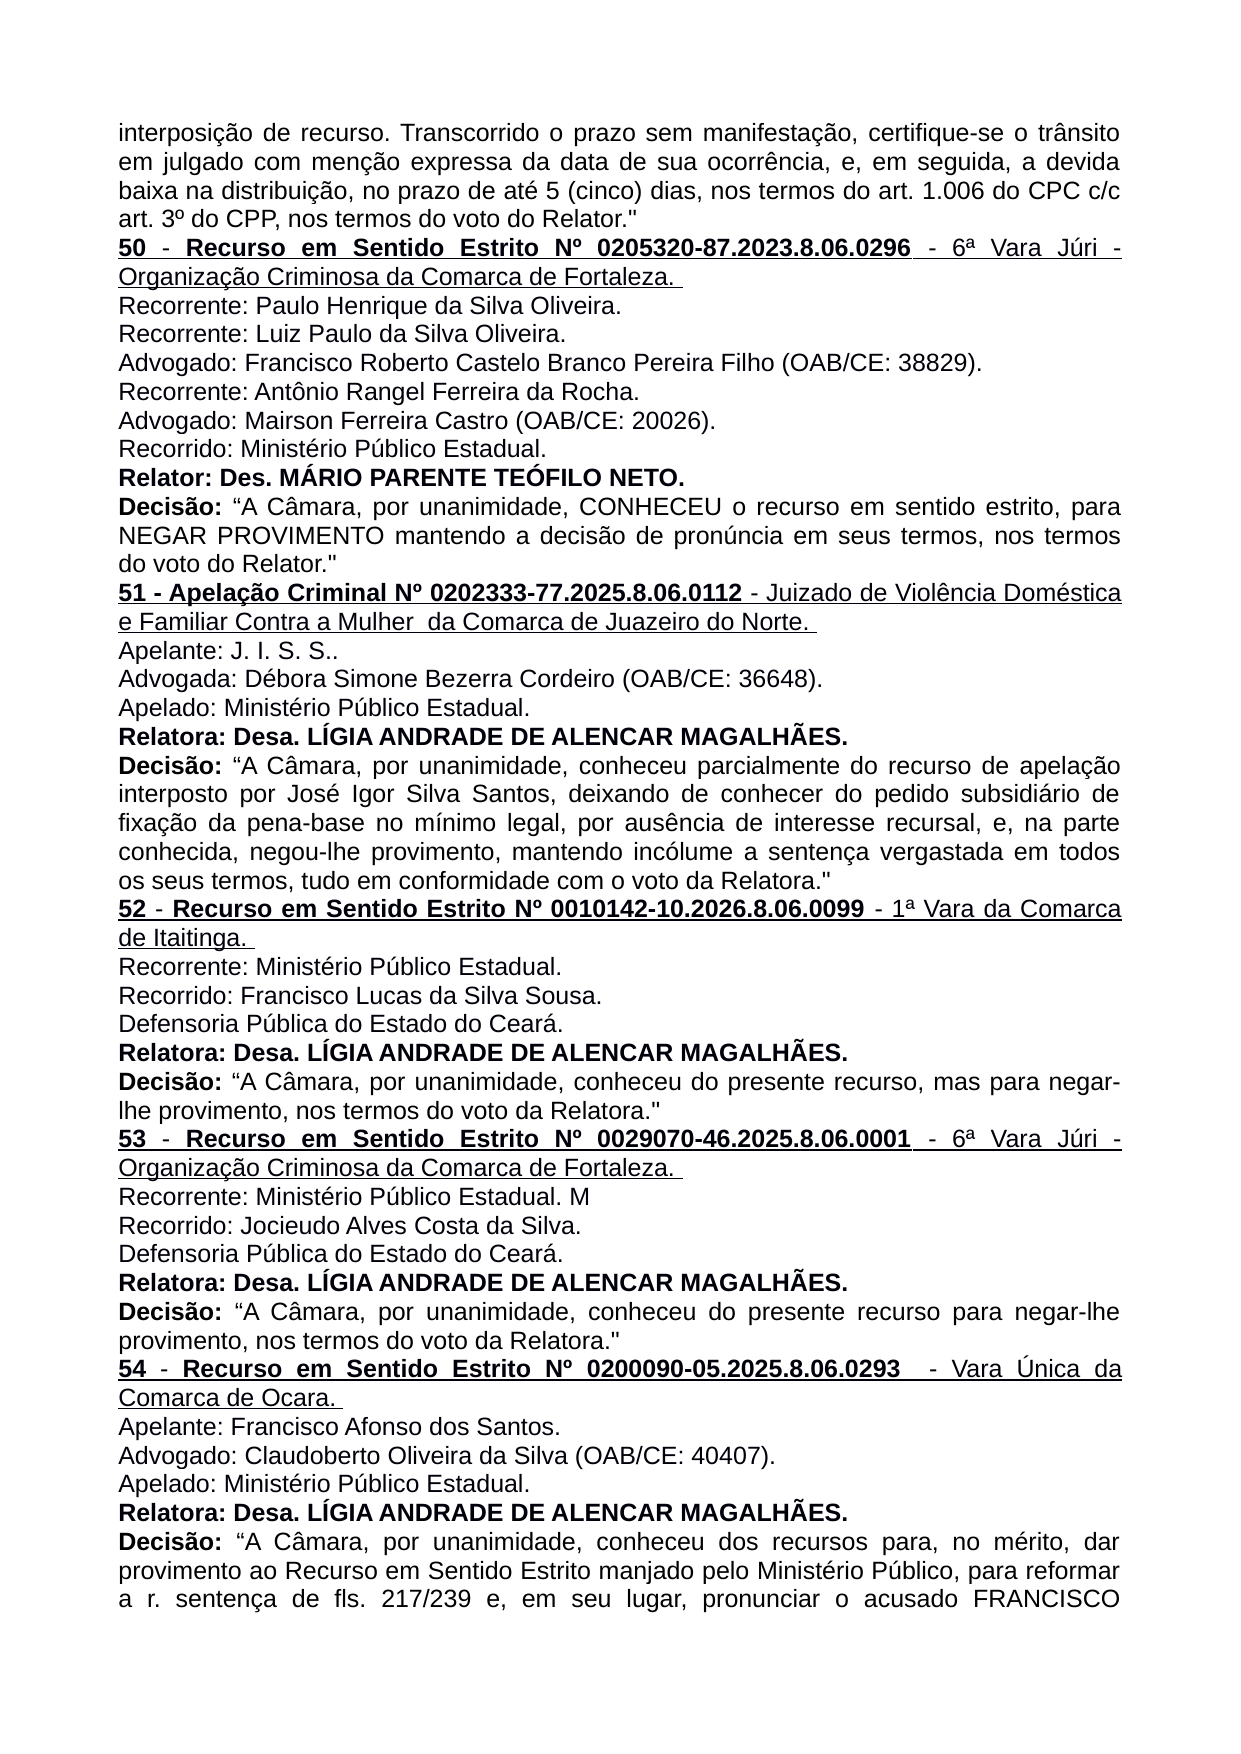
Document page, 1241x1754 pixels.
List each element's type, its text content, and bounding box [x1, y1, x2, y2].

text 51 - Apelação Criminal Nº 0202333-77.2025.8.06.0112 - Juizado de Violência Doméstica [118, 578, 1122, 603]
text Advogado: Francisco Roberto Castelo Branco Pereira Filho (OAB/CE: 38829). [118, 348, 1122, 377]
text Comarca de Ocara. [118, 1381, 1122, 1412]
text 54 - Recurso em Sentido Estrito Nº 0200090-05.2025.8.06.0293 - Vara Única da [118, 1354, 1122, 1379]
text Advogado: Mairson Ferreira Castro (OAB/CE: 20026). [118, 406, 1122, 434]
text 53 - Recurso em Sentido Estrito Nº 0029070-46.2025.8.06.0001 - 6ª Vara Júri [118, 1124, 1122, 1149]
text 52 - Recurso em Sentido Estrito Nº 0010142-10.2026.8.06.0099 - 1ª Vara da Comarca [118, 894, 1122, 919]
text Recorrente: Luiz Paulo da Silva Oliveira. [118, 319, 1122, 348]
text Relatora: Desa. LÍGIA ANDRADE DE ALENCAR MAGALHÃES. [118, 1038, 1122, 1067]
text interposição de recurso. Transcorrido o prazo sem manifestação, certifique-se o trânsito em julgado com menção expressa da data de sua ocorrência, e, em seguida, a devida baixa na distribuição, no prazo de até 5 (cinco) dias, nos termos do art. 1.006 do CPC c/c art. 3º do CPP, nos termos do voto do Relator." [118, 118, 1122, 233]
text Relatora: Desa. LÍGIA ANDRADE DE ALENCAR MAGALHÃES. [118, 1268, 1122, 1297]
text Decisão: “A Câmara, por unanimidade, conheceu dos recursos para, no mérito, dar provimento ao Recurso em Sentido Estrito manjado pelo Ministério Público, para reformar a r. sentença de fls. 217/239 e, em seu lugar, pronunciar o acusado FRANCISCO [118, 1527, 1122, 1613]
text Recorrido: Francisco Lucas da Silva Sousa. [118, 981, 1122, 1009]
text Decisão: “A Câmara, por unanimidade, CONHECEU o recurso em sentido estrito, para NEGAR PROVIMENTO mantendo a decisão de pronúncia em seus termos, nos termos do voto do Relator." [118, 492, 1122, 578]
text de Itaitinga. [118, 921, 1122, 952]
text Advogado: Claudoberto Oliveira da Silva (OAB/CE: 40407). [118, 1441, 1122, 1469]
text Recorrente: Ministério Público Estadual. M [118, 1182, 1122, 1211]
text - Organização Criminosa da Comarca de Fortaleza. [118, 259, 1122, 291]
text Advogada: Débora Simone Bezerra Cordeiro (OAB/CE: 36648). [118, 664, 1122, 693]
text Relatora: Desa. LÍGIA ANDRADE DE ALENCAR MAGALHÃES. [118, 722, 1122, 751]
text Decisão: “A Câmara, por unanimidade, conheceu do presente recurso, mas para negar-lhe provimento, nos termos do voto da Relatora." [118, 1067, 1122, 1124]
text 50 - Recurso em Sentido Estrito Nº 0205320-87.2023.8.06.0296 - 6ª Vara Júri [118, 233, 1122, 258]
text Recorrido: Jocieudo Alves Costa da Silva. [118, 1211, 1122, 1239]
text e Familiar Contra a Mulher da Comarca de Juazeiro do Norte. [118, 604, 1122, 636]
text Recorrente: Ministério Público Estadual. [118, 952, 1122, 981]
text Decisão: “A Câmara, por unanimidade, conheceu parcialmente do recurso de apelação interposto por José Igor Silva Santos, deixando de conhecer do pedido subsidiário de fixação da pena-base no mínimo legal, por ausência de interesse recursal, e, na parte conhecida, negou-lhe provimento, mantendo incólume a sentença vergastada em todos os seus termos, tudo em conformidade com o voto da Relatora." [118, 751, 1122, 894]
text Apelante: J. I. S. S.. [118, 636, 1122, 664]
text - Organização Criminosa da Comarca de Fortaleza. [118, 1150, 1122, 1182]
text Apelado: Ministério Público Estadual. [118, 1469, 1122, 1498]
text Recorrido: Ministério Público Estadual. [118, 434, 1122, 463]
text Recorrente: Paulo Henrique da Silva Oliveira. [118, 291, 1122, 319]
text Apelante: Francisco Afonso dos Santos. [118, 1412, 1122, 1441]
text Defensoria Pública do Estado do Ceará. [118, 1239, 1122, 1268]
text Recorrente: Antônio Rangel Ferreira da Rocha. [118, 377, 1122, 406]
text Decisão: “A Câmara, por unanimidade, conheceu do presente recurso para negar-lhe provimento, nos termos do voto da Relatora." [118, 1297, 1122, 1354]
text Apelado: Ministério Público Estadual. [118, 693, 1122, 722]
text Relator: Des. MÁRIO PARENTE TEÓFILO NETO. [118, 463, 1122, 492]
text Defensoria Pública do Estado do Ceará. [118, 1009, 1122, 1038]
text Relatora: Desa. LÍGIA ANDRADE DE ALENCAR MAGALHÃES. [118, 1498, 1122, 1527]
